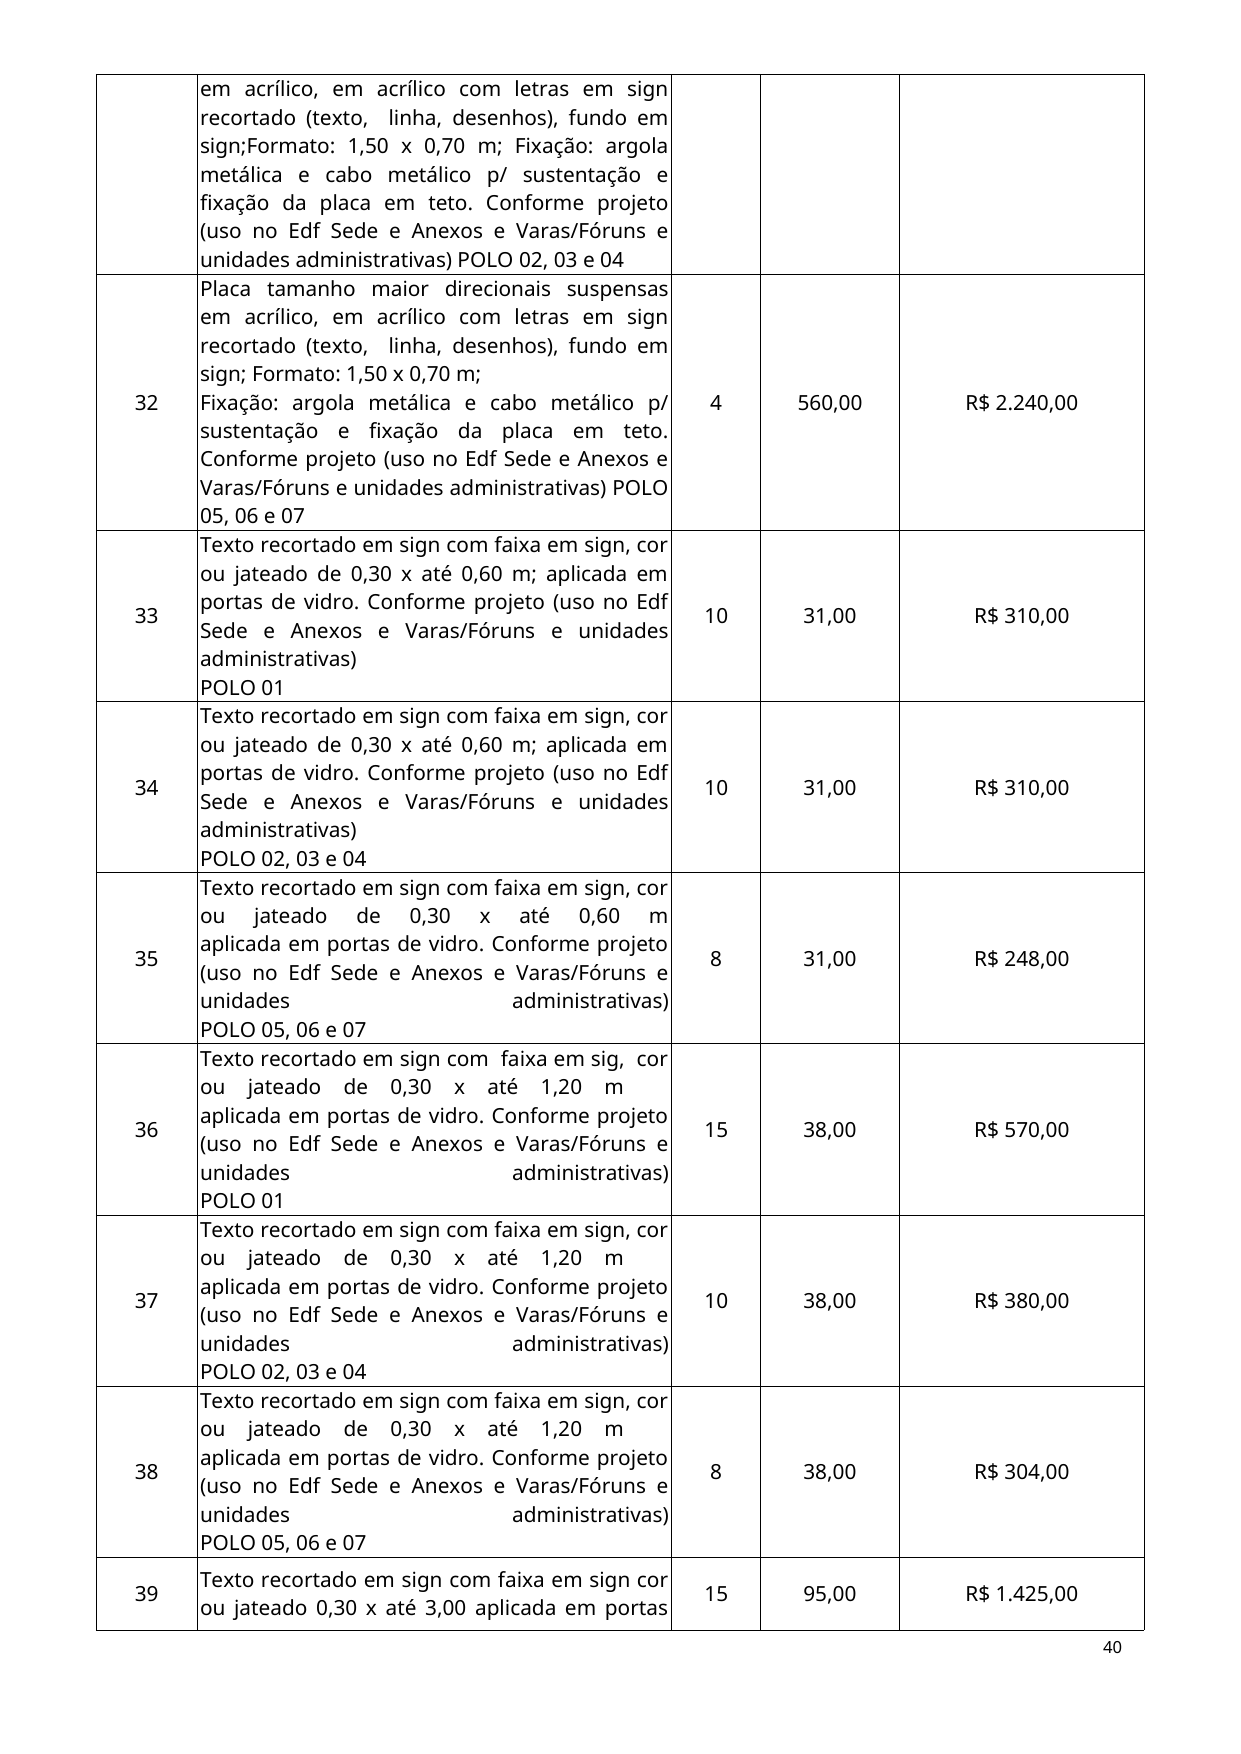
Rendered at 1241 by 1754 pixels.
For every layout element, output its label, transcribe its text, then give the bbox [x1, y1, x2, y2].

table_cell Texto recortado em sign com faixa em sign, cor ou jateado de 0,30 x até 0,60 m; aplicada em portas de vidro. Conforme projeto (uso no Edf Sede e Anexos e Varas/Fóruns e unidades administrativas) POLO 02, 03 e 04 [198, 702, 671, 872]
table_cell R$ 2.240,00 [900, 275, 1144, 530]
table_cell em acrílico, em acrílico com letras em sign recortado (texto, linha, desenhos), fundo em sign;Formato: 1,50 x 0,70 m; Fixação: argola metálica e cabo metálico p/ sustentação e fixação da placa em teto. Conforme projeto (uso no Edf Sede e Anexos e Varas/Fóruns e unidades administrativas) POLO 02, 03 e 04 [198, 75, 671, 273]
table_cell 34 [97, 702, 197, 872]
table_cell Placa tamanho maior direcionais suspensas em acrílico, em acrílico com letras em sign recortado (texto, linha, desenhos), fundo em sign; Formato: 1,50 x 0,70 m; Fixação: argola metálica e cabo metálico p/ sustentação e fixação da placa em teto. Conforme projeto (uso no Edf Sede e Anexos e Varas/Fóruns e unidades administrativas) POLO 05, 06 e 07 [198, 275, 671, 530]
table_cell Texto recortado em sign com faixa em sign, cor ou jateado de 0,30 x até 0,60 m aplicada em portas de vidro. Conforme projeto (uso no Edf Sede e Anexos e Varas/Fóruns e unidades administrativas) POLO 05, 06 e 07 [198, 873, 671, 1043]
table_cell R$ 310,00 [900, 531, 1144, 701]
table_cell 8 [672, 873, 760, 1043]
table_cell [761, 75, 899, 273]
table_cell R$ 1.425,00 [900, 1558, 1144, 1630]
table_cell 35 [97, 873, 197, 1043]
table_cell 31,00 [761, 702, 899, 872]
table_cell 4 [672, 275, 760, 530]
table_cell 31,00 [761, 873, 899, 1043]
table_cell R$ 310,00 [900, 702, 1144, 872]
table_cell [97, 75, 197, 273]
table_cell R$ 380,00 [900, 1216, 1144, 1386]
table_cell [900, 75, 1144, 273]
table_cell Texto recortado em sign com faixa em sign cor ou jateado 0,30 x até 3,00 aplicada em portas [198, 1558, 671, 1630]
table_cell 38 [97, 1387, 197, 1557]
table_cell R$ 570,00 [900, 1044, 1144, 1214]
table_cell 10 [672, 531, 760, 701]
table_cell 8 [672, 1387, 760, 1557]
table_cell 560,00 [761, 275, 899, 530]
table_cell R$ 248,00 [900, 873, 1144, 1043]
table_cell 10 [672, 702, 760, 872]
table_cell 37 [97, 1216, 197, 1386]
table_cell 15 [672, 1044, 760, 1214]
table_cell [672, 75, 760, 273]
table_cell 32 [97, 275, 197, 530]
table_cell Texto recortado em sign com faixa em sign, cor ou jateado de 0,30 x até 0,60 m; aplicada em portas de vidro. Conforme projeto (uso no Edf Sede e Anexos e Varas/Fóruns e unidades administrativas) POLO 01 [198, 531, 671, 701]
table_cell 33 [97, 531, 197, 701]
table_cell 10 [672, 1216, 760, 1386]
table_cell R$ 304,00 [900, 1387, 1144, 1557]
table_cell 38,00 [761, 1387, 899, 1557]
table_cell 31,00 [761, 531, 899, 701]
table_cell Texto recortado em sign com faixa em sign, cor ou jateado de 0,30 x até 1,20 m aplicada em portas de vidro. Conforme projeto (uso no Edf Sede e Anexos e Varas/Fóruns e unidades administrativas) POLO 05, 06 e 07 [198, 1387, 671, 1557]
table_cell Texto recortado em sign com faixa em sign, cor ou jateado de 0,30 x até 1,20 m aplicada em portas de vidro. Conforme projeto (uso no Edf Sede e Anexos e Varas/Fóruns e unidades administrativas) POLO 02, 03 e 04 [198, 1216, 671, 1386]
table_cell Texto recortado em sign com faixa em sig, cor ou jateado de 0,30 x até 1,20 m aplicada em portas de vidro. Conforme projeto (uso no Edf Sede e Anexos e Varas/Fóruns e unidades administrativas) POLO 01 [198, 1044, 671, 1214]
table_cell 15 [672, 1558, 760, 1630]
table_cell 39 [97, 1558, 197, 1630]
table_cell 36 [97, 1044, 197, 1214]
table_cell 95,00 [761, 1558, 899, 1630]
table_cell 38,00 [761, 1044, 899, 1214]
table_cell 38,00 [761, 1216, 899, 1386]
